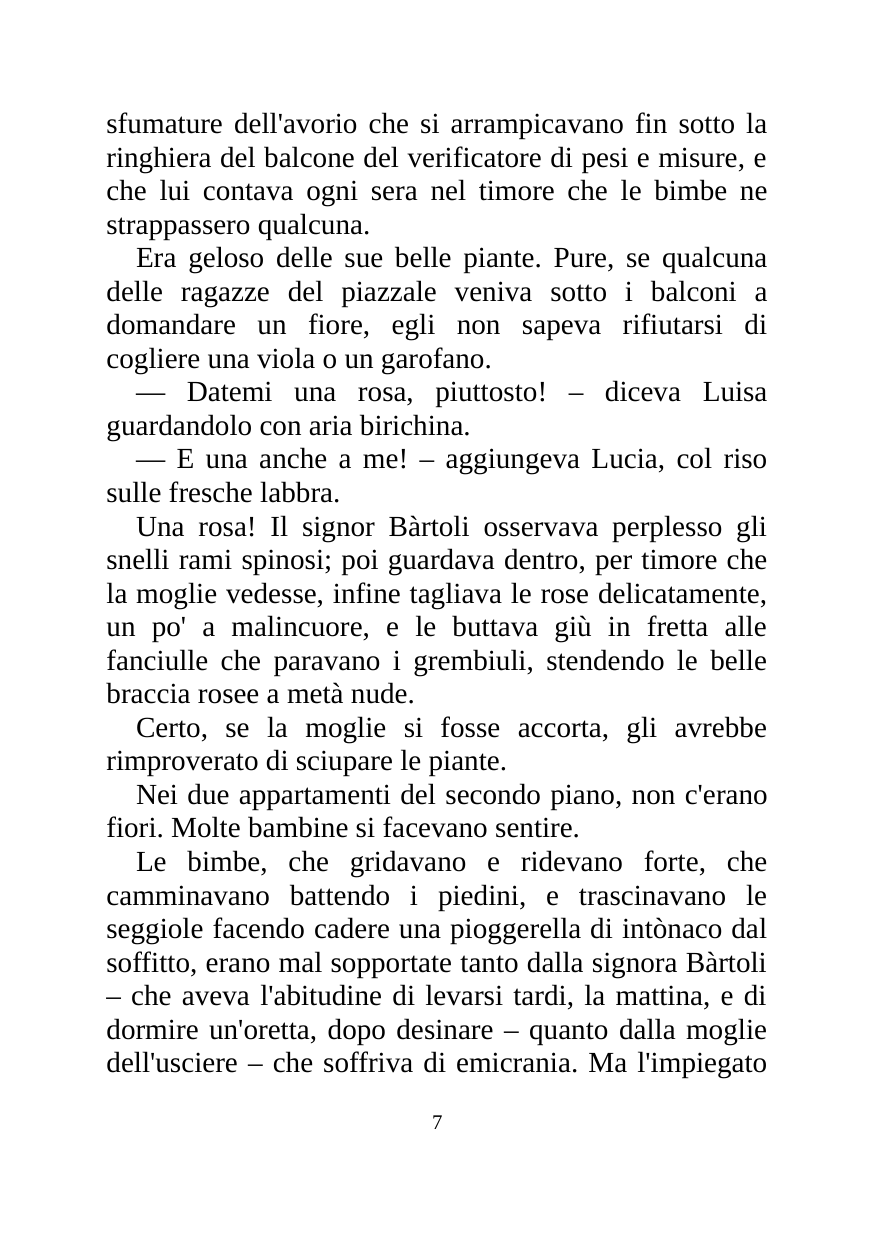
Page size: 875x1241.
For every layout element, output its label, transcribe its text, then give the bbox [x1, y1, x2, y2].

text Certo, se la moglie si fosse accorta, gli avrebbe rimproverato di sciupare le piante. [106, 710, 768, 777]
text Le bimbe, che gridavano e ridevano forte, che camminavano battendo i piedini, e trascinavano le seggiole facendo cadere una pioggerella di intònaco dal soffitto, erano mal sopportate tanto dalla signora Bàrtoli – che aveva l'abitudine di levarsi tardi, la mattina, e di dormire un'oretta, dopo desinare – quanto dalla moglie dell'usciere – che soffriva di emicrania. Ma l'impiegato [106, 844, 768, 1079]
text — Datemi una rosa, piuttosto! – diceva Luisa guardandolo con aria birichina. [106, 374, 768, 442]
text sfumature dell'avorio che si arrampicavano fin sotto la ringhiera del balcone del verificatore di pesi e misure, e che lui contava ogni sera nel timore che le bimbe ne strappassero qualcuna. [106, 106, 768, 240]
text Era geloso delle sue belle piante. Pure, se qualcuna delle ragazze del piazzale veniva sotto i balconi a domandare un fiore, egli non sapeva rifiutarsi di cogliere una viola o un garofano. [106, 240, 768, 374]
text — E una anche a me! – aggiungeva Lucia, col riso sulle fresche labbra. [106, 442, 768, 509]
text Nei due appartamenti del secondo piano, non c'erano fiori. Molte bambine si facevano sentire. [106, 777, 768, 844]
text Una rosa! Il signor Bàrtoli osservava perplesso gli snelli rami spinosi; poi guardava dentro, per timore che la moglie vedesse, infine tagliava le rose delicatamente, un po' a malincuore, e le buttava giù in fretta alle fanciulle che paravano i grembiuli, stendendo le belle braccia rosee a metà nude. [106, 509, 768, 710]
